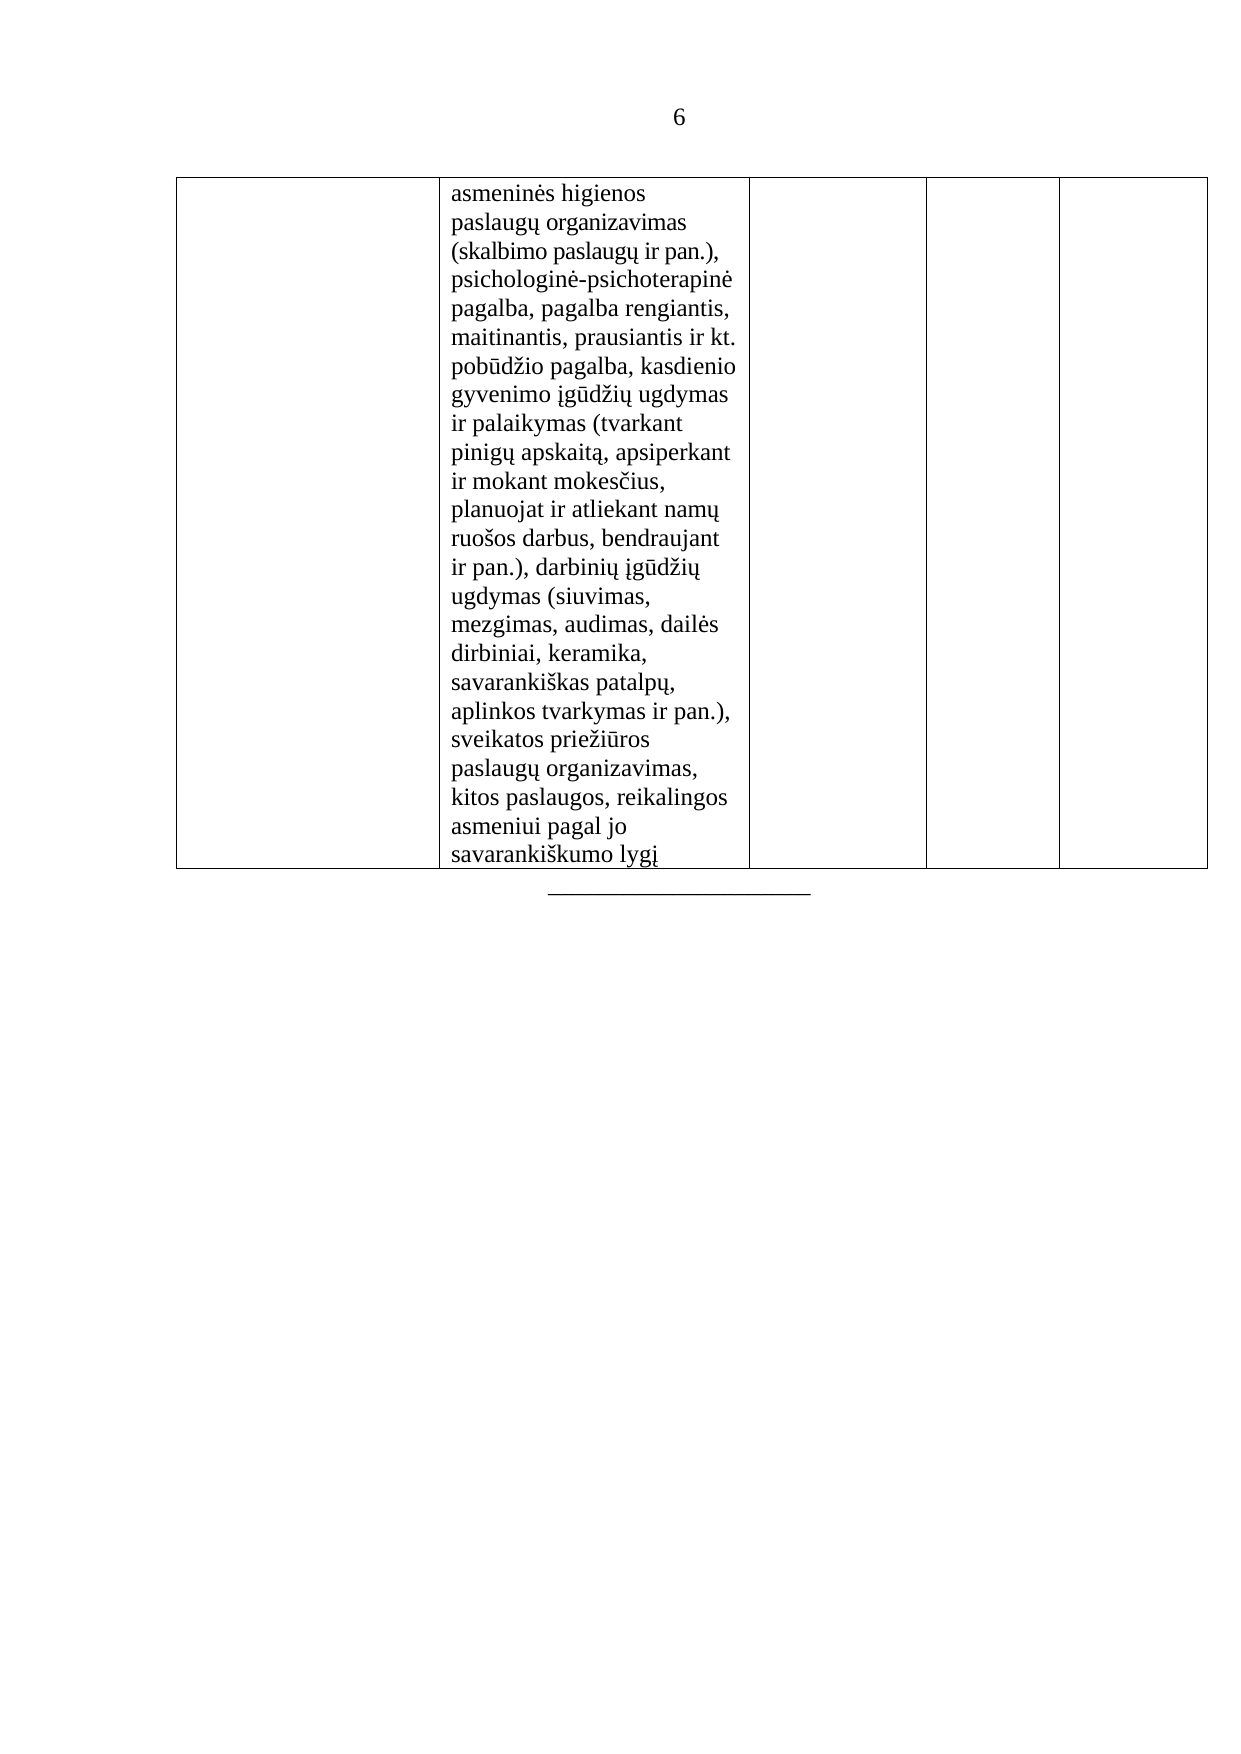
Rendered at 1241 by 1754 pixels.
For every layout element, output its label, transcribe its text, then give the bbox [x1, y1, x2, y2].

table_cell [750, 178, 926, 868]
table_cell [1060, 178, 1207, 868]
table_cell [927, 178, 1059, 868]
text _____________________ [177, 869, 1181, 898]
table_cell [177, 178, 439, 868]
table_cell asmeninės higienos paslaugų organizavimas (skalbimo paslaugų ir pan.), psichologinė-psichoterapinė pagalba, pagalba rengiantis, maitinantis, prausiantis ir kt. pobūdžio pagalba, kasdienio gyvenimo įgūdžių ugdymas ir palaikymas (tvarkant pinigų apskaitą, apsiperkant ir mokant mokesčius, planuojat ir atliekant namų ruošos darbus, bendraujant ir pan.), darbinių įgūdžių ugdymas (siuvimas, mezgimas, audimas, dailės dirbiniai, keramika, savarankiškas patalpų, aplinkos tvarkymas ir pan.), sveikatos priežiūros paslaugų organizavimas, kitos paslaugos, reikalingos asmeniui pagal jo savarankiškumo lygį [440, 178, 749, 868]
